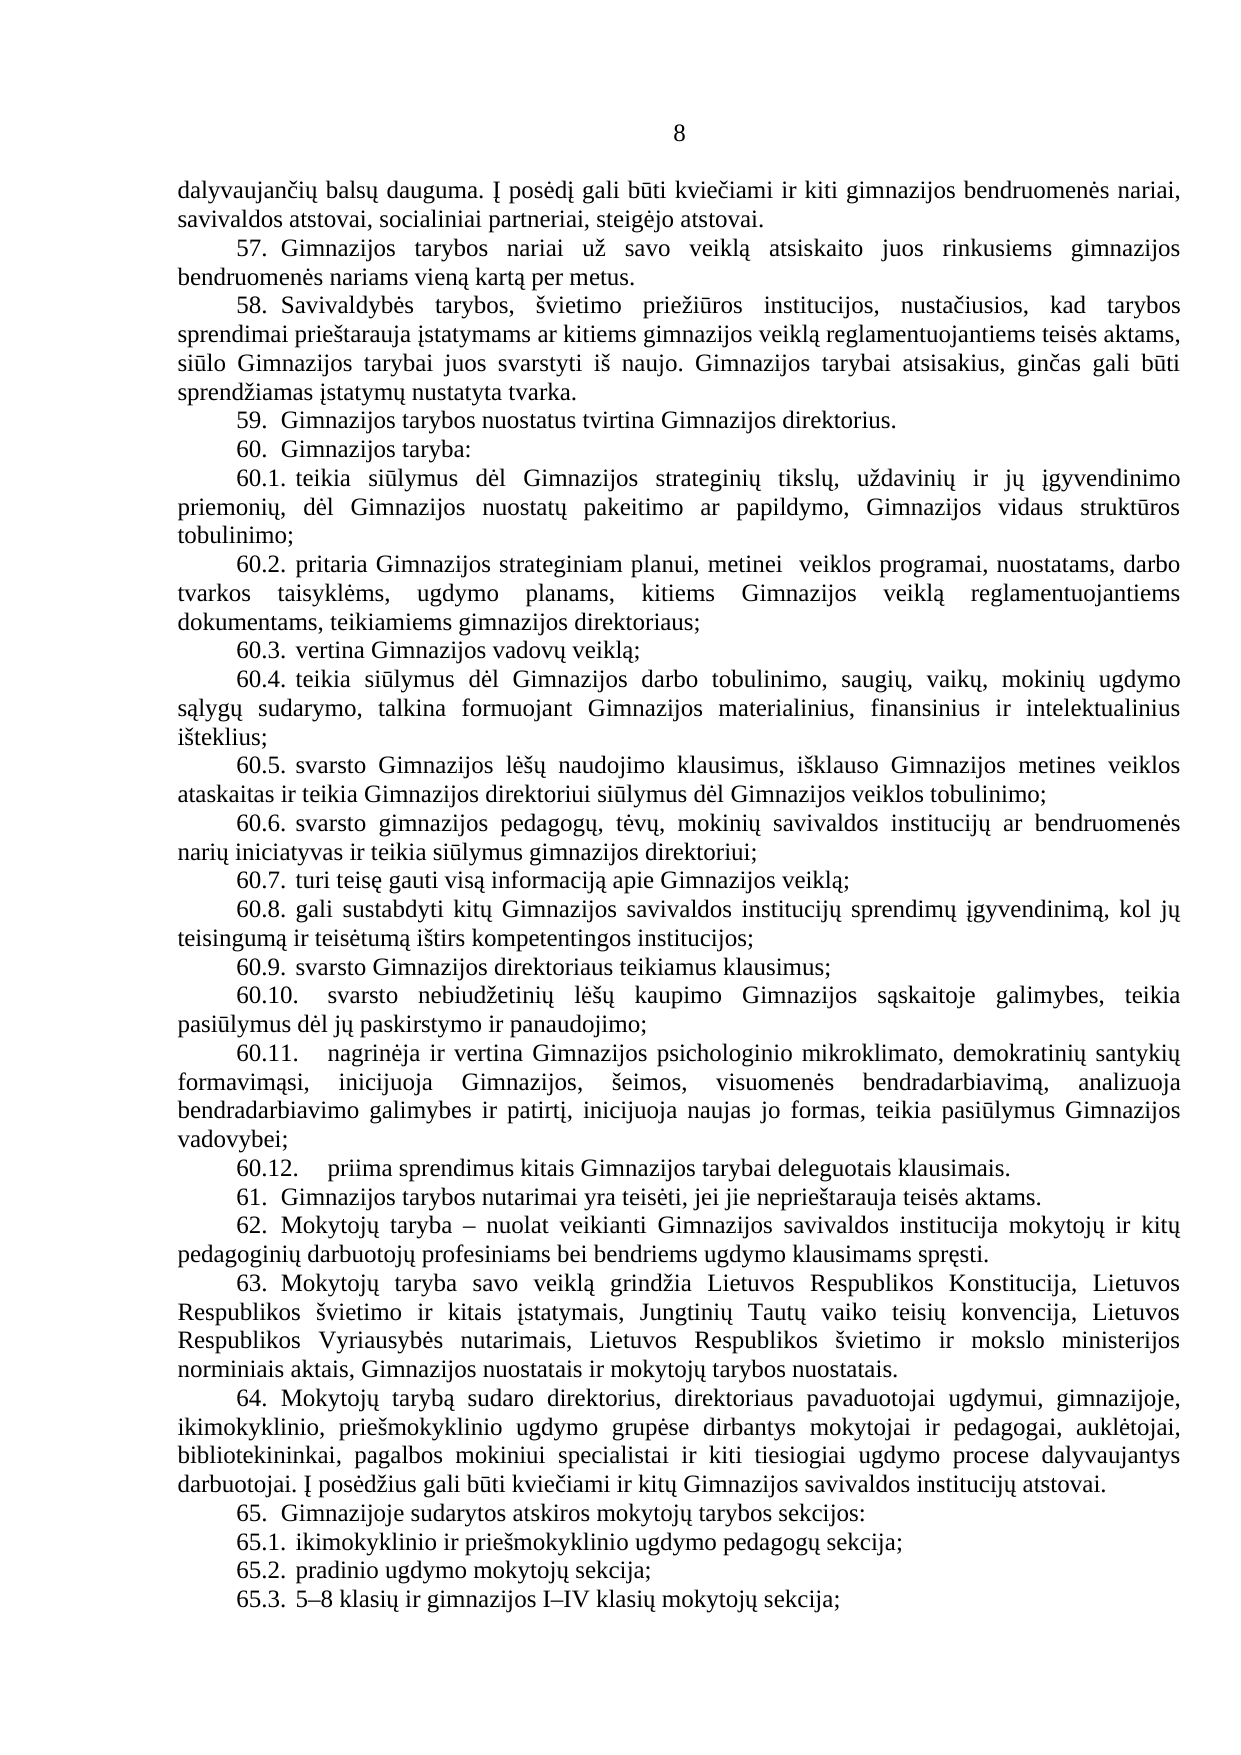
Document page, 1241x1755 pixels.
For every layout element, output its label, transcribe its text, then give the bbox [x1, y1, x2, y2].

text 60.9. svarsto Gimnazijos direktoriaus teikiamus klausimus; [177, 952, 1181, 981]
text 60. Gimnazijos taryba: [177, 434, 1181, 463]
text 61. Gimnazijos tarybos nutarimai yra teisėti, jei jie neprieštarauja teisės aktams. [177, 1182, 1181, 1211]
text 65.1. ikimokyklinio ir priešmokyklinio ugdymo pedagogų sekcija; [177, 1527, 1181, 1556]
text 64. Mokytojų tarybą sudaro direktorius, direktoriaus pavaduotojai ugdymui, gimnazijoje, ikimokyklinio, priešmokyklinio ugdymo grupėse dirbantys mokytojai ir pedagogai, auklėtojai, bibliotekininkai, pagalbos mokiniui specialistai ir kiti tiesiogiai ugdymo procese dalyvaujantys darbuotojai. Į posėdžius gali būti kviečiami ir kitų Gimnazijos savivaldos institucijų atstovai. [177, 1383, 1181, 1498]
text 60.6. svarsto gimnazijos pedagogų, tėvų, mokinių savivaldos institucijų ar bendruomenės narių iniciatyvas ir teikia siūlymus gimnazijos direktoriui; [177, 808, 1181, 866]
text 63. Mokytojų taryba savo veiklą grindžia Lietuvos Respublikos Konstitucija, Lietuvos Respublikos švietimo ir kitais įstatymais, Jungtinių Tautų vaiko teisių konvencija, Lietuvos Respublikos Vyriausybės nutarimais, Lietuvos Respublikos švietimo ir mokslo ministerijos norminiais aktais, Gimnazijos nuostatais ir mokytojų tarybos nuostatais. [177, 1268, 1181, 1383]
text 57. Gimnazijos tarybos nariai už savo veiklą atsiskaito juos rinkusiems gimnazijos bendruomenės nariams vieną kartą per metus. [177, 233, 1181, 291]
text 60.12. priima sprendimus kitais Gimnazijos tarybai deleguotais klausimais. [177, 1153, 1181, 1182]
text 62. Mokytojų taryba – nuolat veikianti Gimnazijos savivaldos institucija mokytojų ir kitų pedagoginių darbuotojų profesiniams bei bendriems ugdymo klausimams spręsti. [177, 1211, 1181, 1268]
text 60.4. teikia siūlymus dėl Gimnazijos darbo tobulinimo, saugių, vaikų, mokinių ugdymo sąlygų sudarymo, talkina formuojant Gimnazijos materialinius, finansinius ir intelektualinius išteklius; [177, 664, 1181, 751]
text dalyvaujančių balsų dauguma. Į posėdį gali būti kviečiami ir kiti gimnazijos bendruomenės nariai, savivaldos atstovai, socialiniai partneriai, steigėjo atstovai. [177, 176, 1181, 233]
text 60.7. turi teisę gauti visą informaciją apie Gimnazijos veiklą; [177, 866, 1181, 894]
text 60.10. svarsto nebiudžetinių lėšų kaupimo Gimnazijos sąskaitoje galimybes, teikia pasiūlymus dėl jų paskirstymo ir panaudojimo; [177, 981, 1181, 1038]
text 60.11. nagrinėja ir vertina Gimnazijos psichologinio mikroklimato, demokratinių santykių formavimąsi, inicijuoja Gimnazijos, šeimos, visuomenės bendradarbiavimą, analizuoja bendradarbiavimo galimybes ir patirtį, inicijuoja naujas jo formas, teikia pasiūlymus Gimnazijos vadovybei; [177, 1038, 1181, 1153]
text 60.8. gali sustabdyti kitų Gimnazijos savivaldos institucijų sprendimų įgyvendinimą, kol jų teisingumą ir teisėtumą ištirs kompetentingos institucijos; [177, 894, 1181, 952]
text 60.1. teikia siūlymus dėl Gimnazijos strateginių tikslų, uždavinių ir jų įgyvendinimo priemonių, dėl Gimnazijos nuostatų pakeitimo ar papildymo, Gimnazijos vidaus struktūros tobulinimo; [177, 463, 1181, 549]
text 65.3. 5–8 klasių ir gimnazijos I–IV klasių mokytojų sekcija; [177, 1584, 1181, 1613]
text 60.2. pritaria Gimnazijos strateginiam planui, metinei veiklos programai, nuostatams, darbo tvarkos taisyklėms, ugdymo planams, kitiems Gimnazijos veiklą reglamentuojantiems dokumentams, teikiamiems gimnazijos direktoriaus; [177, 549, 1181, 636]
text 58. Savivaldybės tarybos, švietimo priežiūros institucijos, nustačiusios, kad tarybos sprendimai prieštarauja įstatymams ar kitiems gimnazijos veiklą reglamentuojantiems teisės aktams, siūlo Gimnazijos tarybai juos svarstyti iš naujo. Gimnazijos tarybai atsisakius, ginčas gali būti sprendžiamas įstatymų nustatyta tvarka. [177, 291, 1181, 406]
text 60.3. vertina Gimnazijos vadovų veiklą; [177, 636, 1181, 664]
text 59. Gimnazijos tarybos nuostatus tvirtina Gimnazijos direktorius. [177, 406, 1181, 434]
text 60.5. svarsto Gimnazijos lėšų naudojimo klausimus, išklauso Gimnazijos metines veiklos ataskaitas ir teikia Gimnazijos direktoriui siūlymus dėl Gimnazijos veiklos tobulinimo; [177, 751, 1181, 808]
text 65.2. pradinio ugdymo mokytojų sekcija; [177, 1556, 1181, 1584]
text 65. Gimnazijoje sudarytos atskiros mokytojų tarybos sekcijos: [177, 1498, 1181, 1527]
